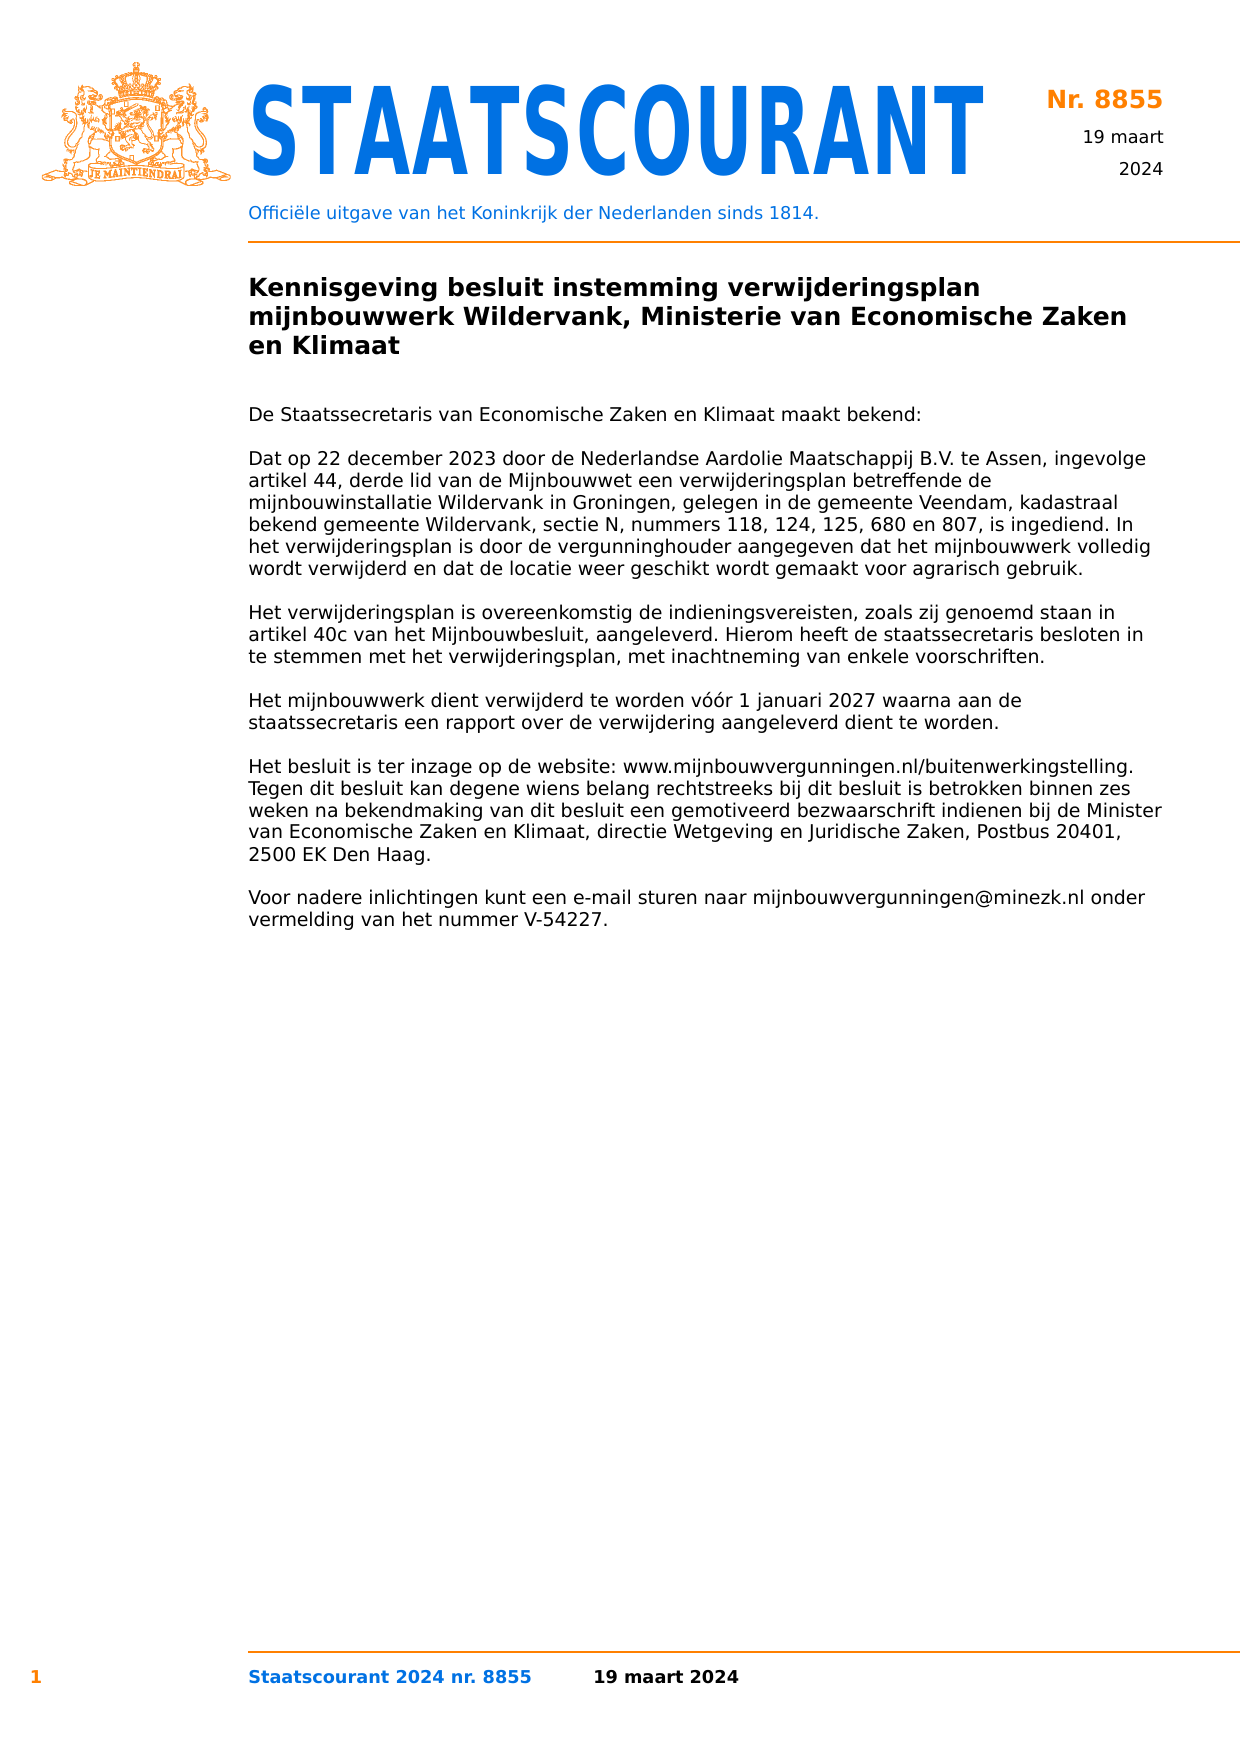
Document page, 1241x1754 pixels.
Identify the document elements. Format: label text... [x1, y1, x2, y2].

text De Staatssecretaris van Economische Zaken en Klimaat maakt bekend: [248, 404, 1163, 426]
text Voor nadere inlichtingen kunt een e-mail sturen naar mijnbouwvergunningen@minezk.nl onder vermelding van het nummer V-54227. [248, 887, 1163, 931]
text Dat op 22 december 2023 door de Nederlandse Aardolie Maatschappij B.V. te Assen, ingevolge artikel 44, derde lid van de Mijnbouwwet een verwijderingsplan betreffende de mijnbouwinstallatie Wildervank in Groningen, gelegen in de gemeente Veendam, kadastraal bekend gemeente Wildervank, sectie N, nummers 118, 124, 125, 680 en 807, is ingediend. In het verwijderingsplan is door de vergunninghouder aangegeven dat het mijnbouwwerk volledig wordt verwijderd en dat de locatie weer geschikt wordt gemaakt voor agrarisch gebruik. [248, 448, 1163, 580]
table_cell 2024 [998, 153, 1240, 203]
text Het verwijderingsplan is overeenkomstig de indieningsvereisten, zoals zij genoemd staan in artikel 40c van het Mijnbouwbesluit, aangeleverd. Hierom heeft de staatssecretaris besloten in te stemmen met het verwijderingsplan, met inachtneming van enkele voorschriften. [248, 602, 1163, 668]
table_cell Officiële uitgave van het Koninkrijk der Nederlanden sinds 1814. [248, 203, 1240, 241]
text Het mijnbouwwerk dient verwijderd te worden vóór 1 januari 2027 waarna aan de staatssecretaris een rapport over de verwijdering aangeleverd dient te worden. [248, 690, 1163, 734]
table_cell 19 maart [998, 121, 1240, 153]
table_header Nr. 8855 [998, 62, 1240, 121]
text Het besluit is ter inzage op de website: www.mijnbouwvergunningen.nl/buitenwerkingstelling. Tegen dit besluit kan degene wiens belang rechtstreeks bij dit besluit is betrokken binnen zes weken na bekendmaking van dit besluit een gemotiveerd bezwaarschrift indienen bij de Minister van Economische Zaken en Klimaat, directie Wetgeving en Juridische Zaken, Postbus 20401, 2500 EK Den Haag. [248, 756, 1163, 865]
table_header STAATSCOURANT [248, 62, 998, 203]
subtitle Kennisgeving besluit instemming verwijderingsplan mijnbouwwerk Wildervank, Ministerie van Economische Zaken en Klimaat [248, 273, 1163, 361]
table_header [25, 62, 248, 241]
picture [41, 62, 231, 186]
